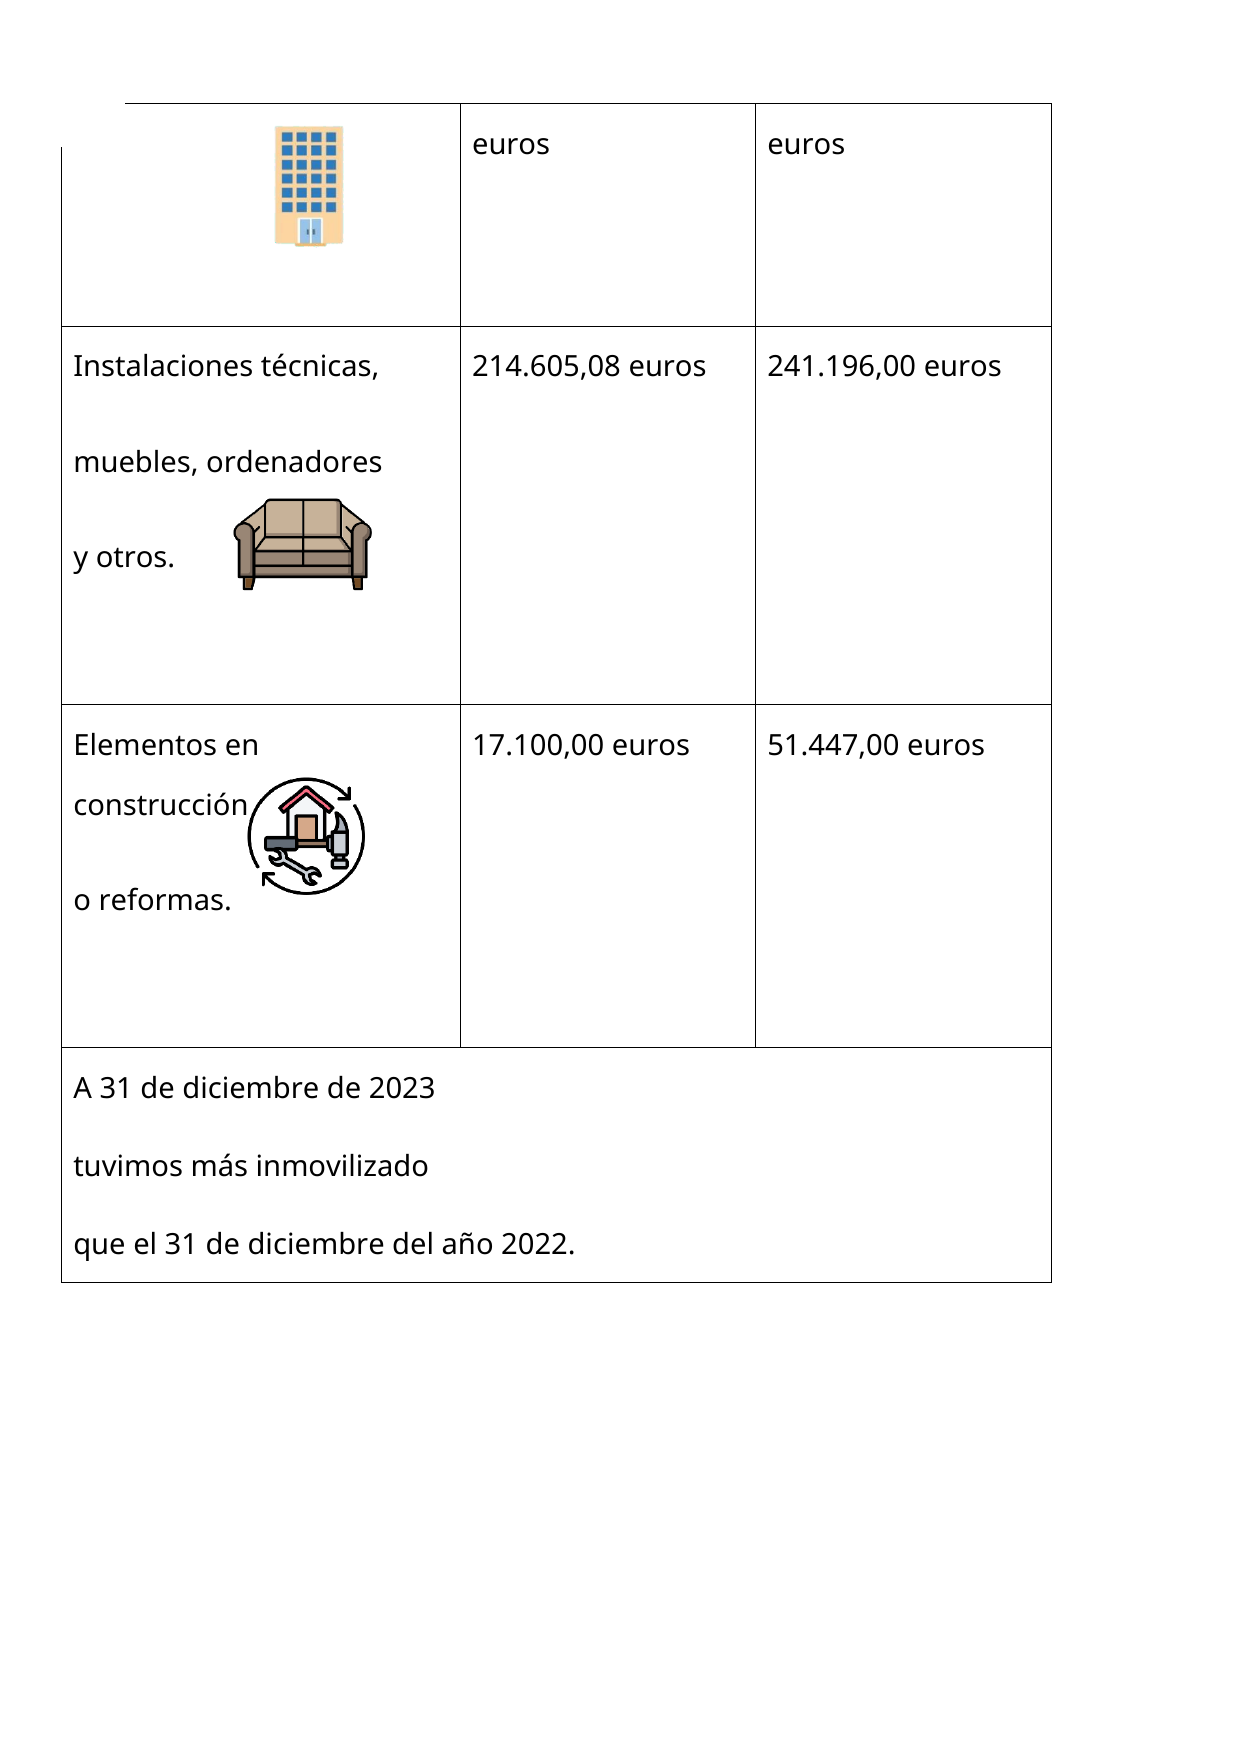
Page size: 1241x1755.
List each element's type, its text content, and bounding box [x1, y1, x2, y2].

table_cell euros [461, 104, 755, 326]
table_cell 241.196,00 euros [756, 327, 1051, 704]
table_cell A 31 de diciembre de 2023 tuvimos más inmovilizado que el 31 de diciembre del año 2022. [62, 1048, 1051, 1282]
table_cell 51.447,00 euros [756, 705, 1051, 1047]
table_cell Elementos en construcción o reformas. [62, 705, 460, 1047]
table_cell [62, 104, 460, 326]
table_cell Instalaciones técnicas, muebles, ordenadores y otros. [62, 327, 460, 704]
table_cell 17.100,00 euros [461, 705, 755, 1047]
table_cell euros [756, 104, 1051, 326]
table_cell 214.605,08 euros [461, 327, 755, 704]
